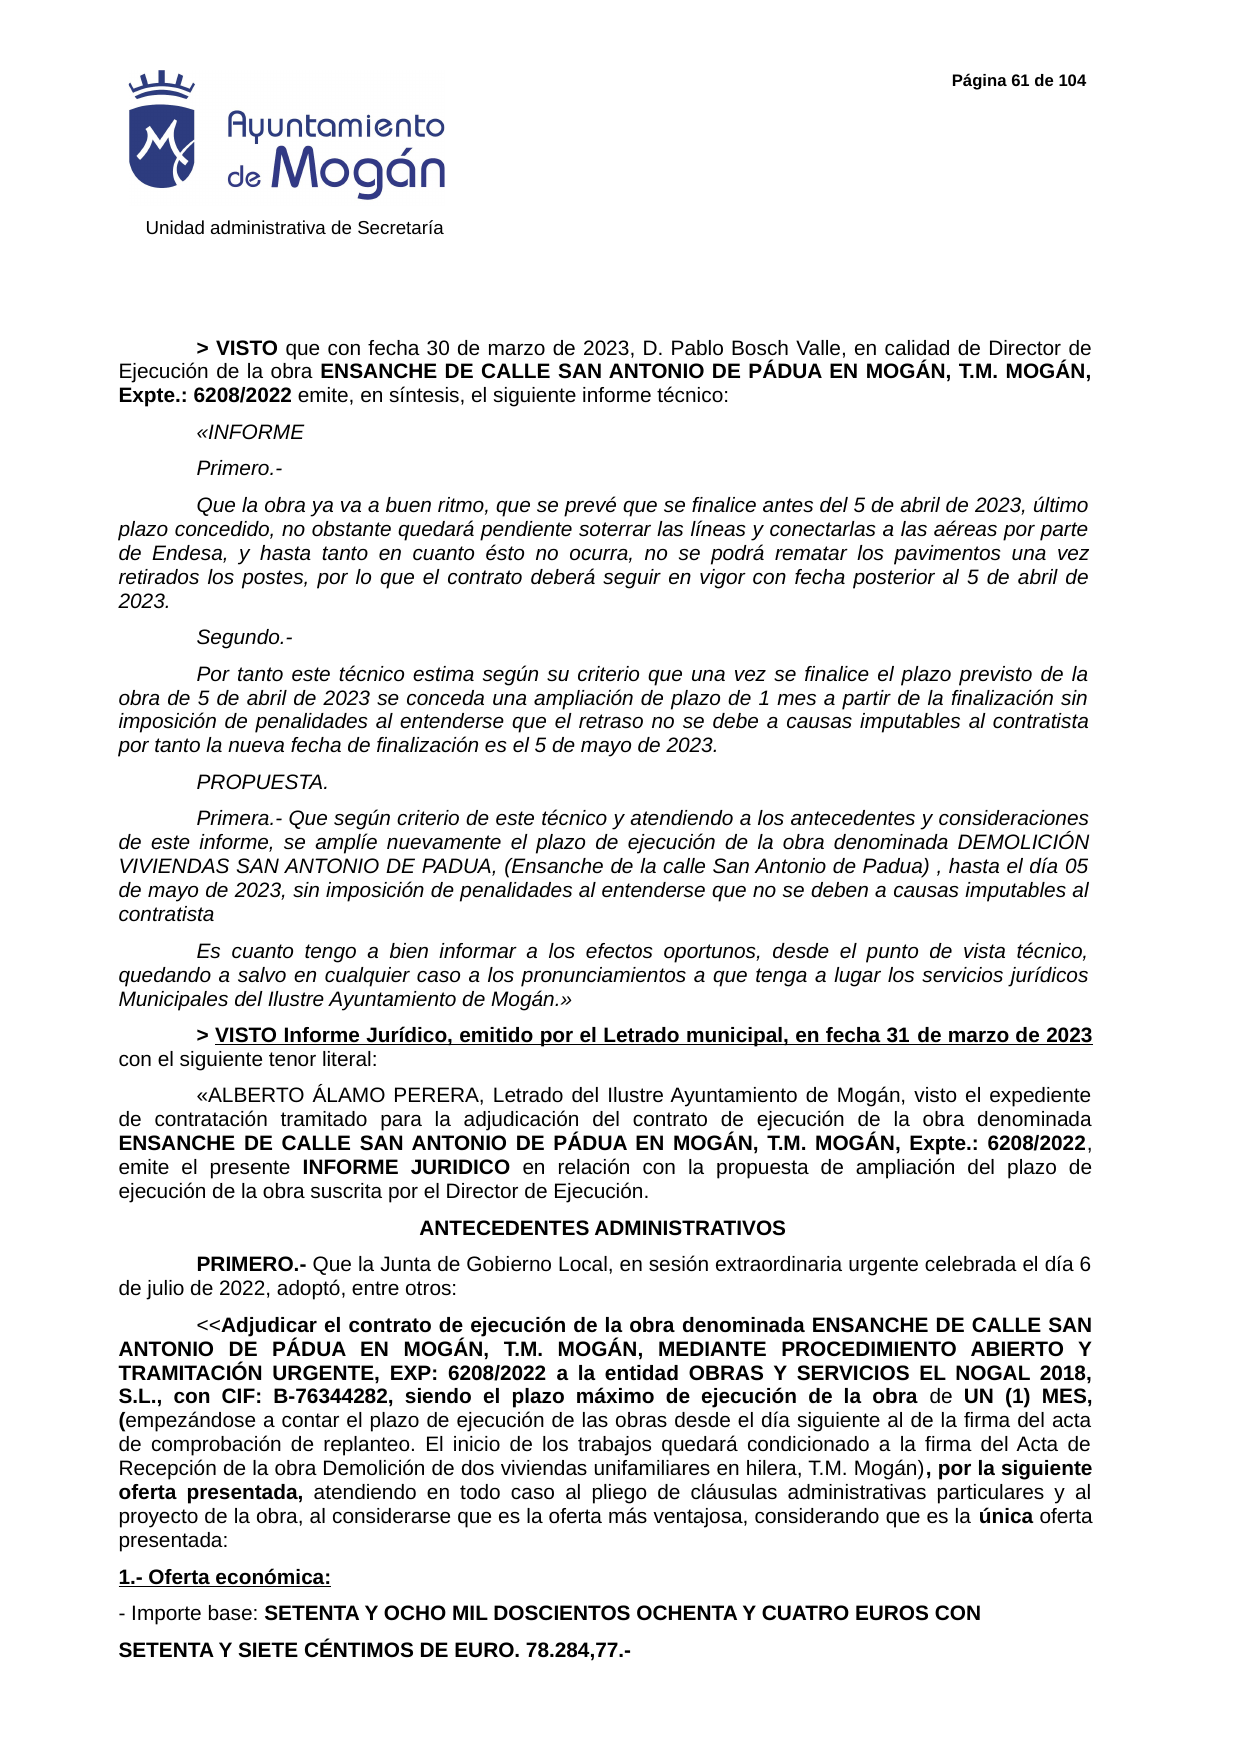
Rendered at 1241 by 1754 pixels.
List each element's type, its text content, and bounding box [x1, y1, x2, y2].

text Por tanto este técnico estima según su criterio que una vez se finalice el plazo previsto de la obra de 5 de abril de 2023 se conceda una ampliación de plazo de 1 mes a partir de la finalización sin imposición de penalidades al entenderse que el retraso no se debe a causas imputables al contratista por tanto la nueva fecha de finalización es el 5 de mayo de 2023. [118, 661, 1092, 757]
picture [128, 70, 445, 206]
text Que la obra ya va a buen ritmo, que se prevé que se finalice antes del 5 de abril de 2023, último plazo concedido, no obstante quedará pendiente soterrar las líneas y conectarlas a las aéreas por parte de Endesa, y hasta tanto en cuanto ésto no ocurra, no se podrá rematar los pavimentos una vez retirados los postes, por lo que el contrato deberá seguir en vigor con fecha posterior al 5 de abril de 2023. [118, 493, 1092, 612]
text > VISTO Informe Jurídico, emitido por el Letrado municipal, en fecha 31 de marzo de 2023 con el siguiente tenor literal: [118, 1023, 1092, 1071]
text ANTECEDENTES ADMINISTRATIVOS [118, 1216, 1092, 1239]
text PROPUESTA. [118, 770, 1092, 794]
text - Importe base: SETENTA Y OCHO MIL DOSCIENTOS OCHENTA Y CUATRO EUROS CON [118, 1601, 1092, 1625]
text SETENTA Y SIETE CÉNTIMOS DE EURO. 78.284,77.- [118, 1637, 1092, 1661]
text Segundo.- [118, 625, 1092, 649]
text > VISTO que con fecha 30 de marzo de 2023, D. Pablo Bosch Valle, en calidad de Director de Ejecución de la obra ENSANCHE DE CALLE SAN ANTONIO DE PÁDUA EN MOGÁN, T.M. MOGÁN, Expte.: 6208/2022 emite, en síntesis, el siguiente informe técnico: [118, 335, 1092, 407]
text «INFORME [118, 420, 1092, 444]
text «ALBERTO ÁLAMO PERERA, Letrado del Ilustre Ayuntamiento de Mogán, visto el expediente de contratación tramitado para la adjudicación del contrato de ejecución de la obra denominada ENSANCHE DE CALLE SAN ANTONIO DE PÁDUA EN MOGÁN, T.M. MOGÁN, Expte.: 6208/2022, emite el presente INFORME JURIDICO en relación con la propuesta de ampliación del plazo de ejecución de la obra suscrita por el Director de Ejecución. [118, 1083, 1092, 1203]
text Primera.- Que según criterio de este técnico y atendiendo a los antecedentes y consideraciones de este informe, se amplíe nuevamente el plazo de ejecución de la obra denominada DEMOLICIÓN VIVIENDAS SAN ANTONIO DE PADUA, (Ensanche de la calle San Antonio de Padua) , hasta el día 05 de mayo de 2023, sin imposición de penalidades al entenderse que no se deben a causas imputables al contratista [118, 806, 1092, 926]
text <<Adjudicar el contrato de ejecución de la obra denominada ENSANCHE DE CALLE SAN ANTONIO DE PÁDUA EN MOGÁN, T.M. MOGÁN, MEDIANTE PROCEDIMIENTO ABIERTO Y TRAMITACIÓN URGENTE, EXP: 6208/2022 a la entidad OBRAS Y SERVICIOS EL NOGAL 2018, S.L., con CIF: B-76344282, siendo el plazo máximo de ejecución de la obra de UN (1) MES, (empezándose a contar el plazo de ejecución de las obras desde el día siguiente al de la firma del acta de comprobación de replanteo. El inicio de los trabajos quedará condicionado a la firma del Acta de Recepción de la obra Demolición de dos viviendas unifamiliares en hilera, T.M. Mogán), por la siguiente oferta presentada, atendiendo en todo caso al pliego de cláusulas administrativas particulares y al proyecto de la obra, al considerarse que es la oferta más ventajosa, considerando que es la única oferta presentada: [118, 1312, 1092, 1552]
text PRIMERO.- Que la Junta de Gobierno Local, en sesión extraordinaria urgente celebrada el día 6 de julio de 2022, adoptó, entre otros: [118, 1252, 1092, 1300]
text 1.- Oferta económica: [118, 1564, 1092, 1588]
text Primero.- [118, 456, 1092, 480]
text Es cuanto tengo a bien informar a los efectos oportunos, desde el punto de vista técnico, quedando a salvo en cualquier caso a los pronunciamientos a que tenga a lugar los servicios jurídicos Municipales del Ilustre Ayuntamiento de Mogán.» [118, 938, 1092, 1010]
